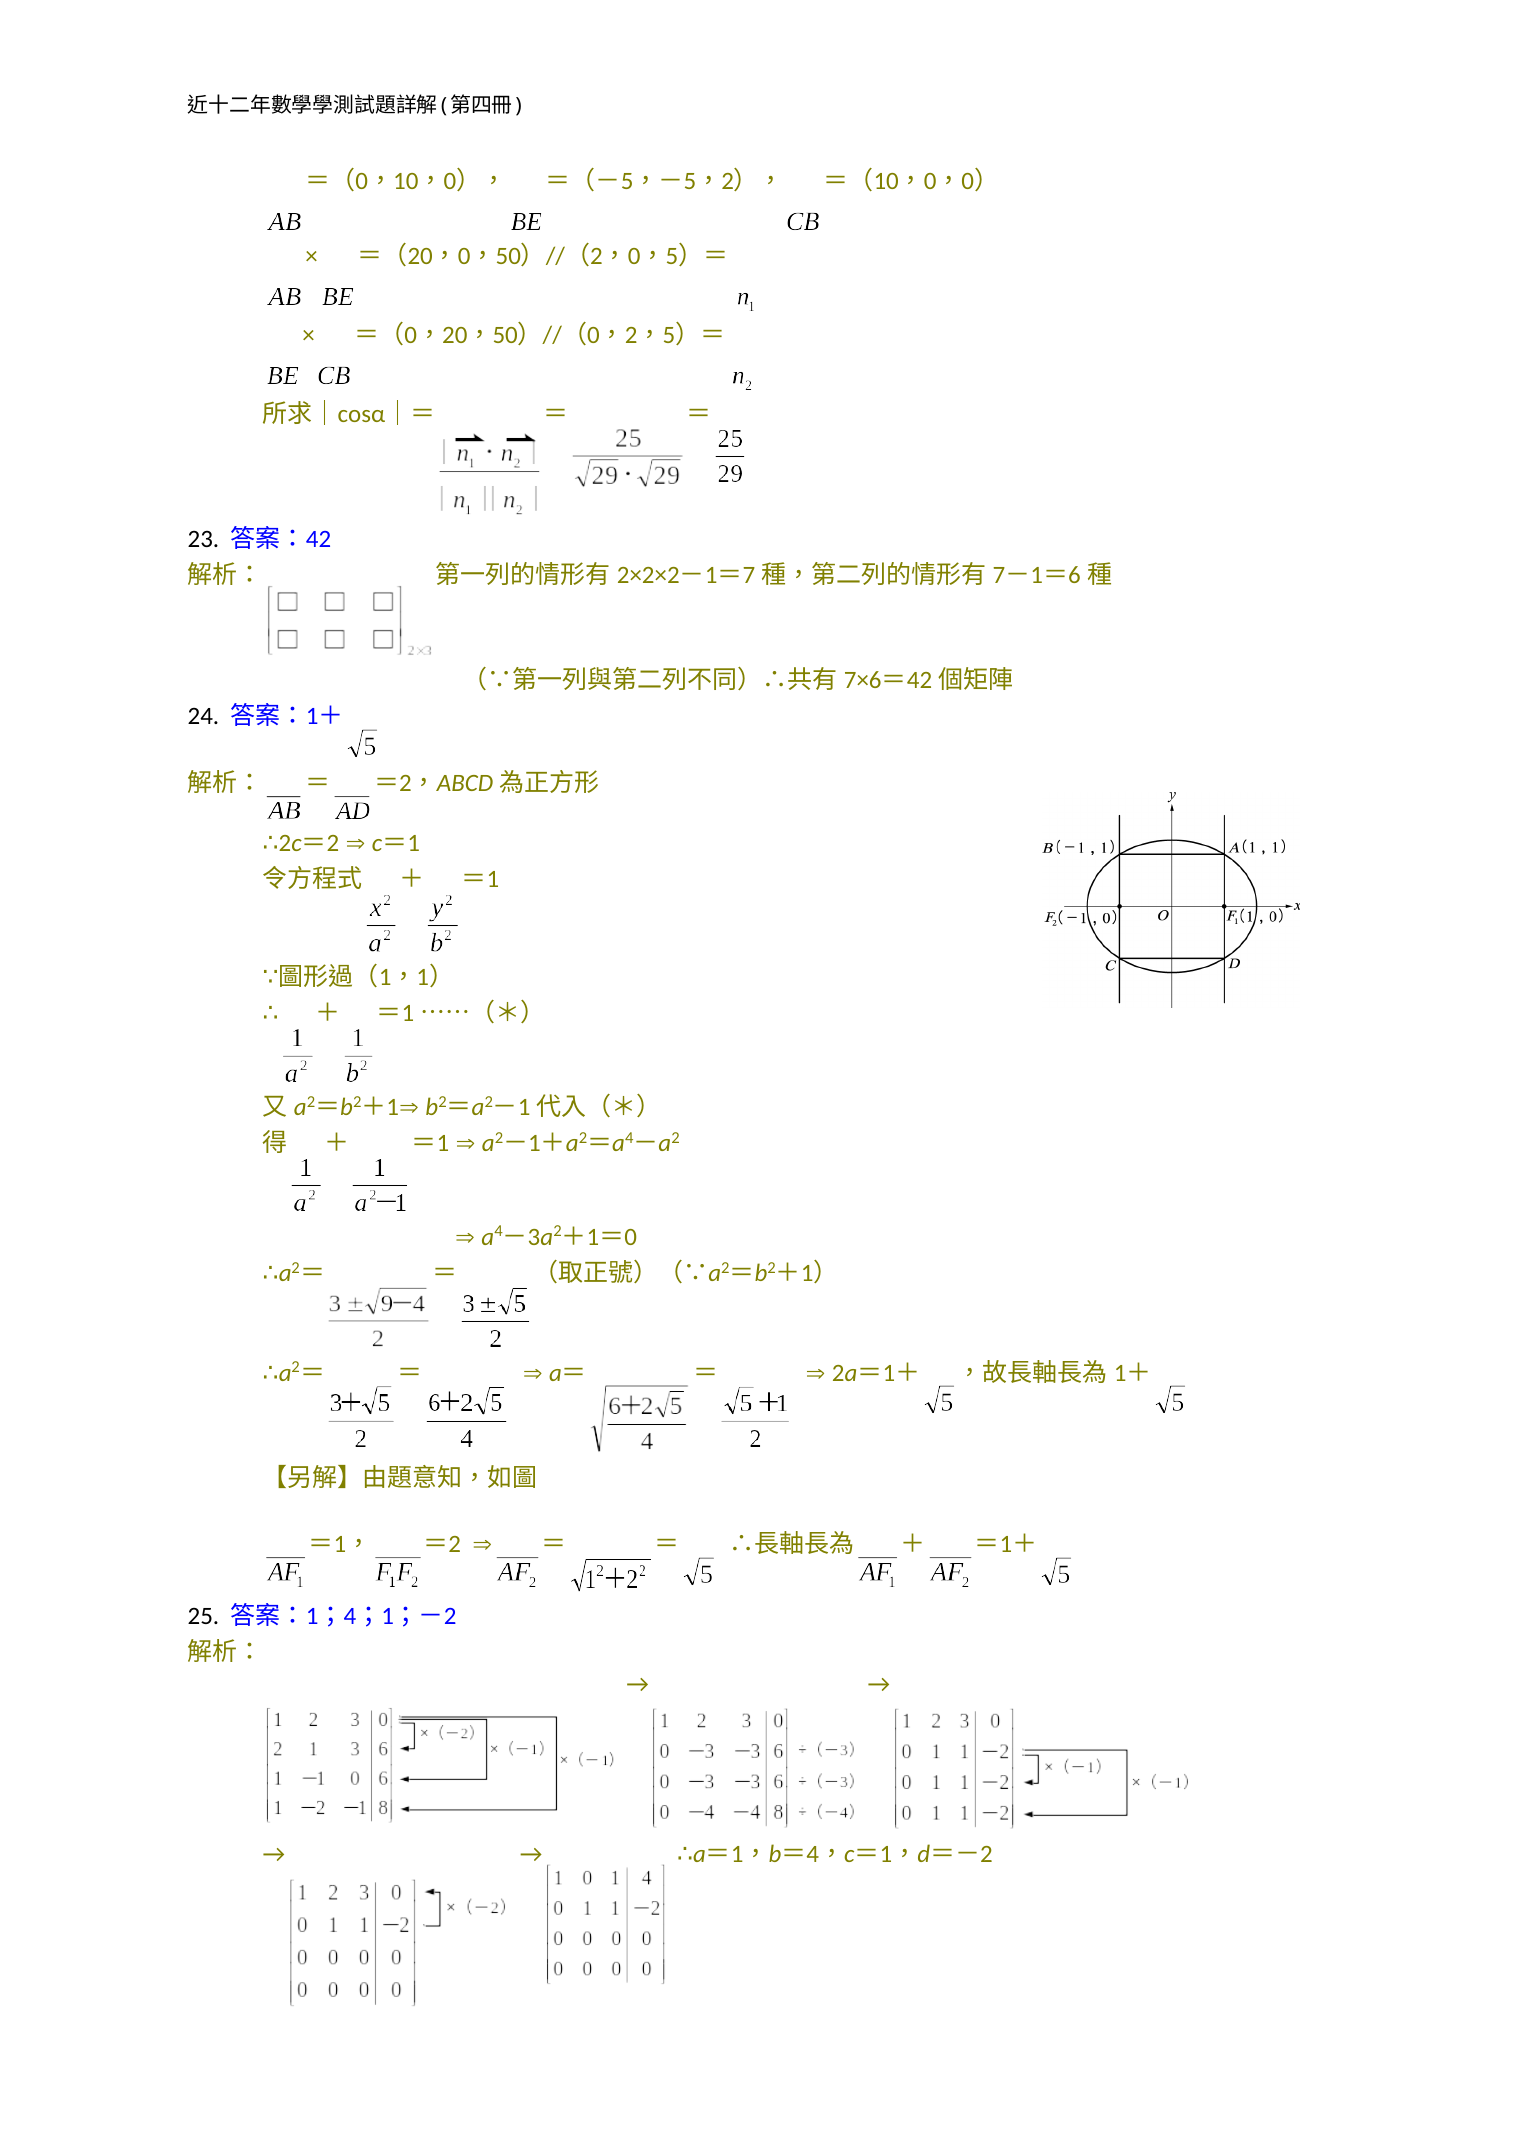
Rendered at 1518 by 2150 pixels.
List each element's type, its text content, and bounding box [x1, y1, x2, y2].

list 答案：1＋ [187, 696, 1330, 762]
text  a4－3a2＋1＝0 [455, 1216, 1330, 1252]
text （∵第一列與第二列不同）∴共有 7×6＝42 個矩陣 [187, 659, 1330, 696]
text 令方程式＋＝1 [262, 859, 1027, 956]
text 【另解】由題意知，如圖 [262, 1457, 1330, 1493]
text 解析：＝＝2，ABCD 為正方形 [187, 762, 1349, 1067]
text ＝1，＝2 ＝＝ ∴長軸長為＋＝1＋ [262, 1524, 1330, 1595]
list 答案：1；4；1；－2 [187, 1595, 1330, 1632]
text 得＋＝1  a2－1＋a2＝a4－a2 [262, 1122, 1330, 1216]
text ∴a2＝＝（取正號）（∵a2＝b2＋1） [262, 1252, 1330, 1352]
text ∴2c＝2  c＝1 [262, 822, 1027, 859]
text 又 a2＝b2＋1 b2＝a2－1 代入（＊） [262, 1086, 1330, 1122]
text 解析：第一列的情形有 2×2×2－1＝7 種，第二列的情形有 7－1＝6 種 [187, 554, 1330, 659]
list 答案：42 [187, 518, 1330, 554]
text →→ ∴a＝1，b＝4，c＝1，d＝－2 [262, 1834, 1330, 2012]
text ×＝（20，0，50）//（2，0，5）＝ [262, 236, 1330, 314]
text →→ [237, 1668, 1330, 1834]
text ×＝（0，20，50）//（0，2，5）＝ [262, 314, 1330, 393]
text 所求｜cosα｜＝＝＝ [262, 393, 1330, 518]
text ∵圖形過（1，1） [262, 956, 1027, 993]
text ∴＋＝1 ……（＊） [262, 993, 1330, 1086]
text ＝（0，10，0），＝（－5，－5，2），＝（10，0，0） [262, 161, 1330, 236]
text ∴a2＝＝  a＝＝  2a＝1＋，故長軸長為 1＋ [262, 1352, 1330, 1457]
text 解析： [187, 1632, 1330, 1668]
